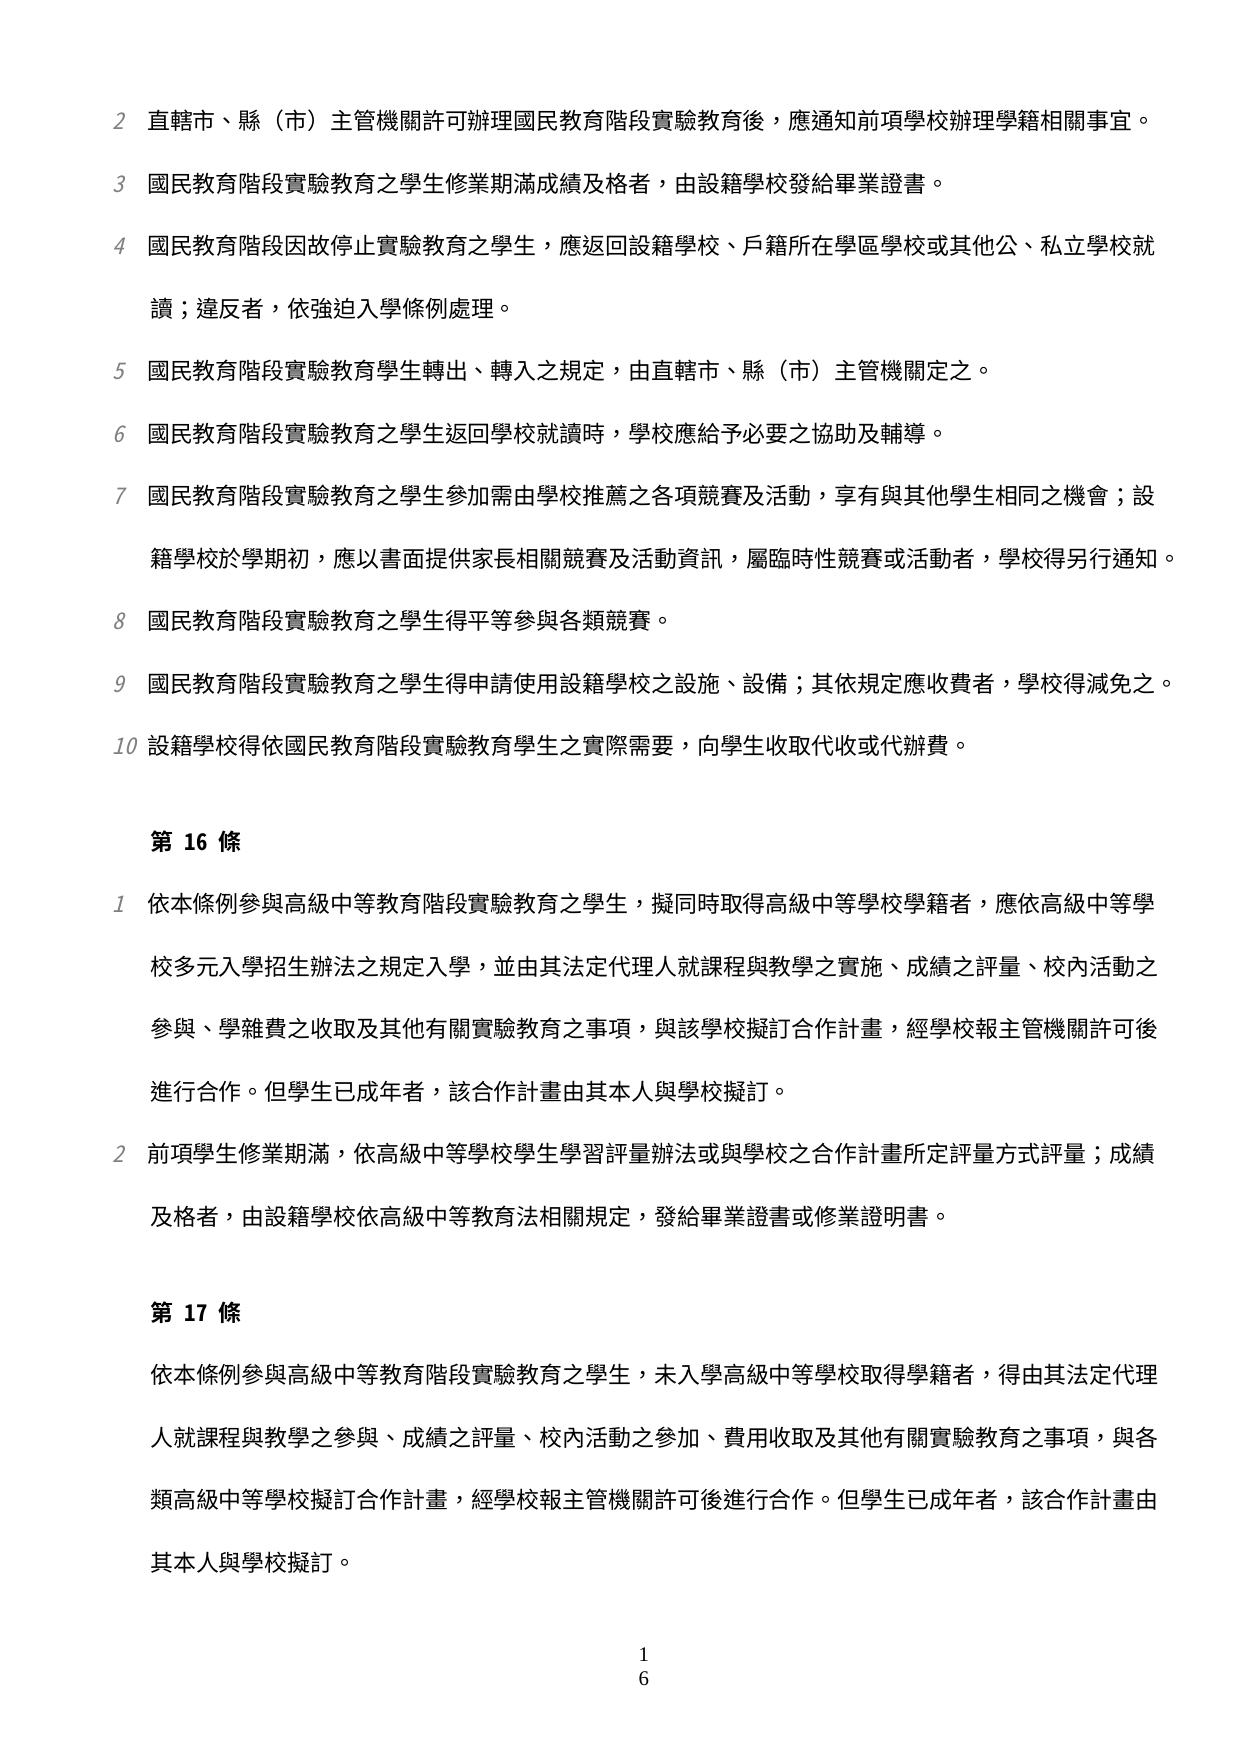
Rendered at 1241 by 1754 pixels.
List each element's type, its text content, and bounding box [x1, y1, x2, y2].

text 9 國民教育階段實驗教育之學生得申請使用設籍學校之設施、設備；其依規定應收費者，學校得減免之。 [112, 640, 1167, 703]
text 依本條例參與高級中等教育階段實驗教育之學生，未入學高級中等學校取得學籍者，得由其法定代理人就課程與教學之參與、成績之評量、校內活動之參加、費用收取及其他有關實驗教育之事項，與各類高級中等學校擬訂合作計畫，經學校報主管機關許可後進行合作。但學生已成年者，該合作計畫由其本人與學校擬訂。 [150, 1332, 1167, 1582]
text 8 國民教育階段實驗教育之學生得平等參與各類競賽。 [112, 578, 1167, 640]
text 6 國民教育階段實驗教育之學生返回學校就讀時，學校應給予必要之協助及輔導。 [112, 390, 1167, 453]
text 3 國民教育階段實驗教育之學生修業期滿成績及格者，由設籍學校發給畢業證書。 [112, 140, 1167, 203]
text 1 依本條例參與高級中等教育階段實驗教育之學生，擬同時取得高級中等學校學籍者，應依高級中等學校多元入學招生辦法之規定入學，並由其法定代理人就課程與教學之實施、成績之評量、校內活動之參與、學雜費之收取及其他有關實驗教育之事項，與該學校擬訂合作計畫，經學校報主管機關許可後進行合作。但學生已成年者，該合作計畫由其本人與學校擬訂。 [112, 861, 1167, 1111]
text 5 國民教育階段實驗教育學生轉出、轉入之規定，由直轄市、縣（市）主管機關定之。 [112, 328, 1167, 390]
text 7 國民教育階段實驗教育之學生參加需由學校推薦之各項競賽及活動，享有與其他學生相同之機會；設籍學校於學期初，應以書面提供家長相關競賽及活動資訊，屬臨時性競賽或活動者，學校得另行通知。 [112, 453, 1167, 578]
text 2 前項學生修業期滿，依高級中等學校學生學習評量辦法或與學校之合作計畫所定評量方式評量；成績及格者，由設籍學校依高級中等教育法相關規定，發給畢業證書或修業證明書。 [112, 1111, 1167, 1236]
text 第 17 條 [150, 1269, 1167, 1332]
text 第 16 條 [150, 799, 1167, 861]
text 10 設籍學校得依國民教育階段實驗教育學生之實際需要，向學生收取代收或代辦費。 [112, 703, 1167, 765]
text 4 國民教育階段因故停止實驗教育之學生，應返回設籍學校、戶籍所在學區學校或其他公、私立學校就讀；違反者，依強迫入學條例處理。 [112, 203, 1167, 328]
text 2 直轄市、縣（市）主管機關許可辦理國民教育階段實驗教育後，應通知前項學校辦理學籍相關事宜。 [112, 78, 1167, 140]
